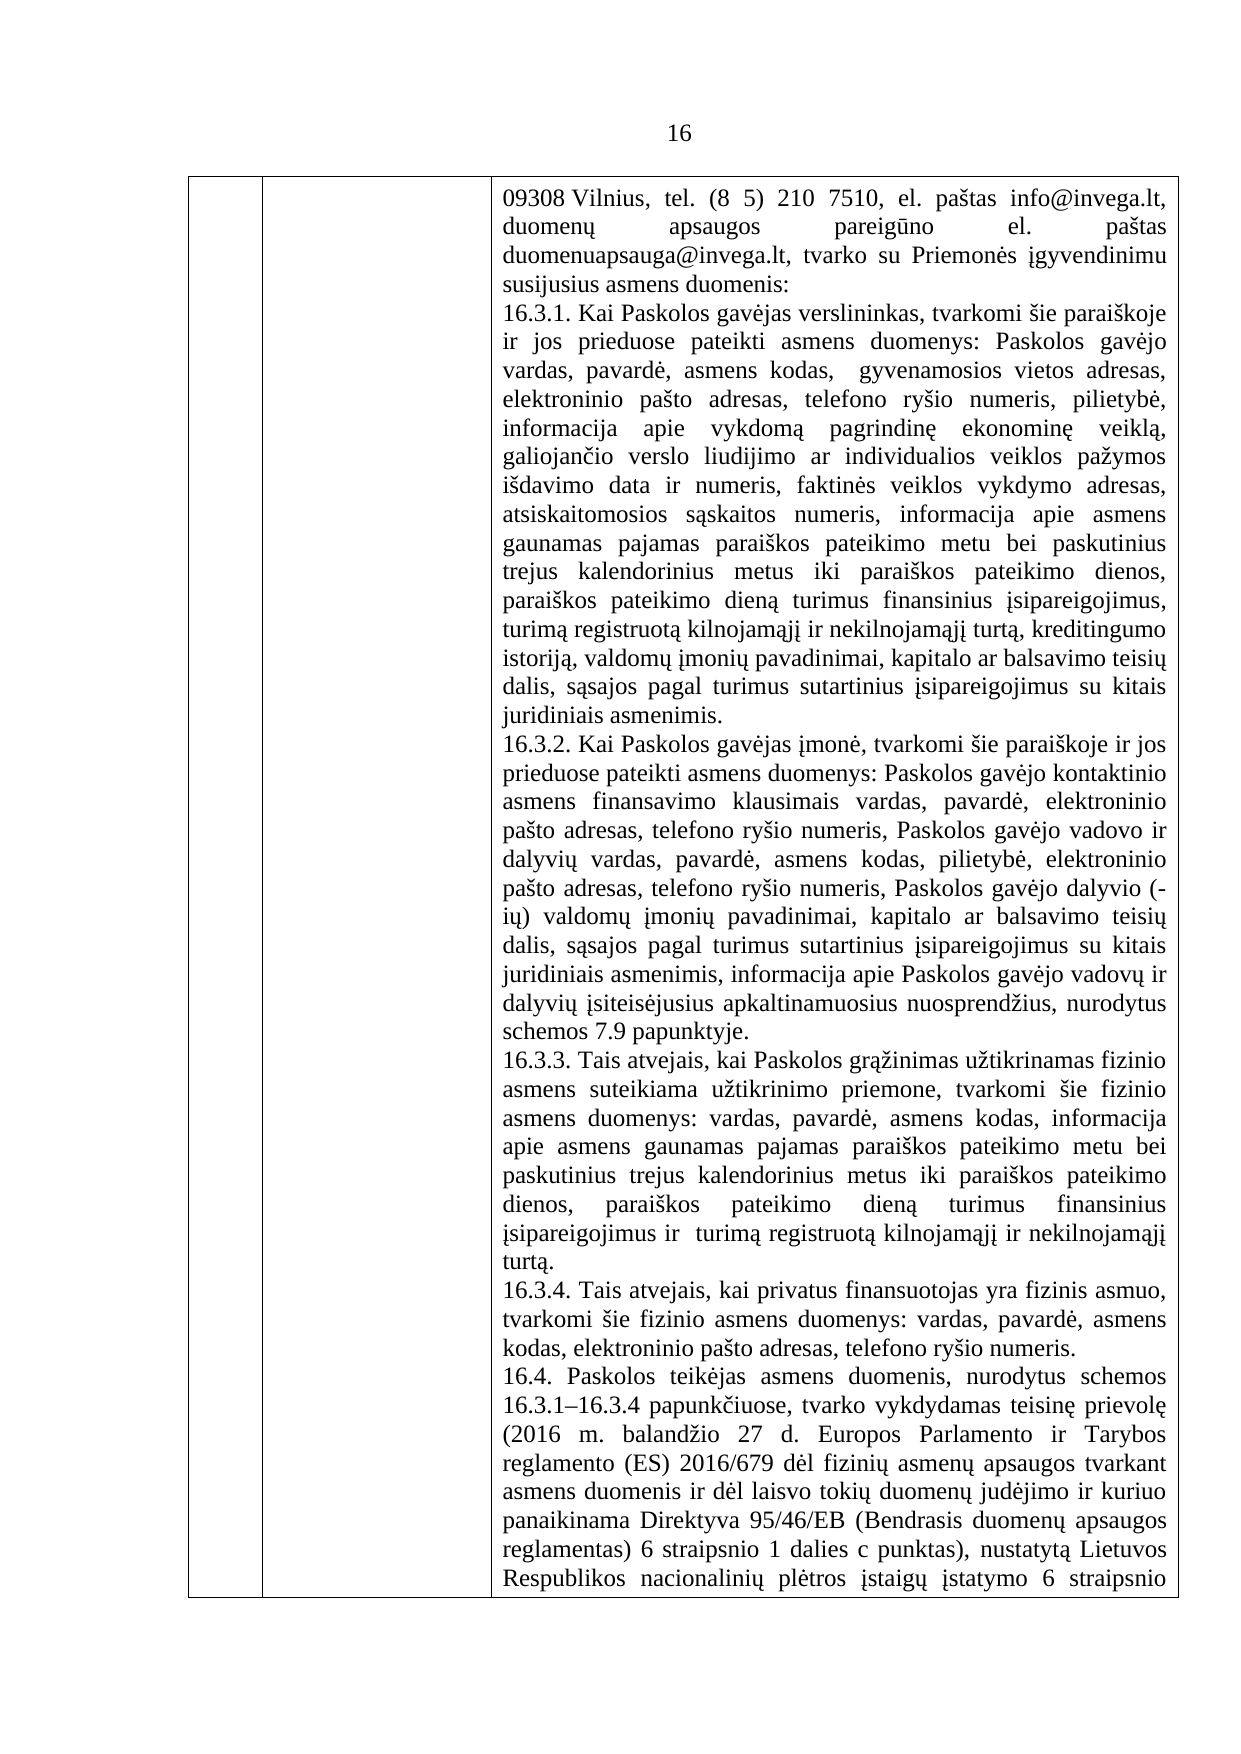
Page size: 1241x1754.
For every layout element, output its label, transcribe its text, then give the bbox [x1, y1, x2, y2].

table_cell 09308 Vilnius, tel. (8 5) 210 7510, el. paštas info@invega.lt, duomenų apsaugos pareigūno el. paštas duomenuapsauga@invega.lt, tvarko su Priemonės įgyvendinimu susijusius asmens duomenis: 16.3.1. Kai Paskolos gavėjas verslininkas, tvarkomi šie paraiškoje ir jos prieduose pateikti asmens duomenys: Paskolos gavėjo vardas, pavardė, asmens kodas, gyvenamosios vietos adresas, elektroninio pašto adresas, telefono ryšio numeris, pilietybė, informacija apie vykdomą pagrindinę ekonominę veiklą, galiojančio verslo liudijimo ar individualios veiklos pažymos išdavimo data ir numeris, faktinės veiklos vykdymo adresas, atsiskaitomosios sąskaitos numeris, informacija apie asmens gaunamas pajamas paraiškos pateikimo metu bei paskutinius trejus kalendorinius metus iki paraiškos pateikimo dienos, paraiškos pateikimo dieną turimus finansinius įsipareigojimus, turimą registruotą kilnojamąjį ir nekilnojamąjį turtą, kreditingumo istoriją, valdomų įmonių pavadinimai, kapitalo ar balsavimo teisių dalis, sąsajos pagal turimus sutartinius įsipareigojimus su kitais juridiniais asmenimis. 16.3.2. Kai Paskolos gavėjas įmonė, tvarkomi šie paraiškoje ir jos prieduose pateikti asmens duomenys: Paskolos gavėjo kontaktinio asmens finansavimo klausimais vardas, pavardė, elektroninio pašto adresas, telefono ryšio numeris, Paskolos gavėjo vadovo ir dalyvių vardas, pavardė, asmens kodas, pilietybė, elektroninio pašto adresas, telefono ryšio numeris, Paskolos gavėjo dalyvio (-ių) valdomų įmonių pavadinimai, kapitalo ar balsavimo teisių dalis, sąsajos pagal turimus sutartinius įsipareigojimus su kitais juridiniais asmenimis, informacija apie Paskolos gavėjo vadovų ir dalyvių įsiteisėjusius apkaltinamuosius nuosprendžius, nurodytus schemos 7.9 papunktyje. 16.3.3. Tais atvejais, kai Paskolos grąžinimas užtikrinamas fizinio asmens suteikiama užtikrinimo priemone, tvarkomi šie fizinio asmens duomenys: vardas, pavardė, asmens kodas, informacija apie asmens gaunamas pajamas paraiškos pateikimo metu bei paskutinius trejus kalendorinius metus iki paraiškos pateikimo dienos, paraiškos pateikimo dieną turimus finansinius įsipareigojimus ir turimą registruotą kilnojamąjį ir nekilnojamąjį turtą. 16.3.4. Tais atvejais, kai privatus finansuotojas yra fizinis asmuo, tvarkomi šie fizinio asmens duomenys: vardas, pavardė, asmens kodas, elektroninio pašto adresas, telefono ryšio numeris. 16.4. Paskolos teikėjas asmens duomenis, nurodytus schemos 16.3.1–16.3.4 papunkčiuose, tvarko vykdydamas teisinę prievolę (2016 m. balandžio 27 d. Europos Parlamento ir Tarybos reglamento (ES) 2016/679 dėl fizinių asmenų apsaugos tvarkant asmens duomenis ir dėl laisvo tokių duomenų judėjimo ir kuriuo panaikinama Direktyva 95/46/EB (Bendrasis duomenų apsaugos reglamentas) 6 straipsnio 1 dalies c punktas), nustatytą Lietuvos Respublikos nacionalinių plėtros įstaigų įstatymo 6 straipsnio [492, 177, 1178, 1597]
table_cell [263, 177, 491, 1597]
table_cell [189, 177, 262, 1597]
